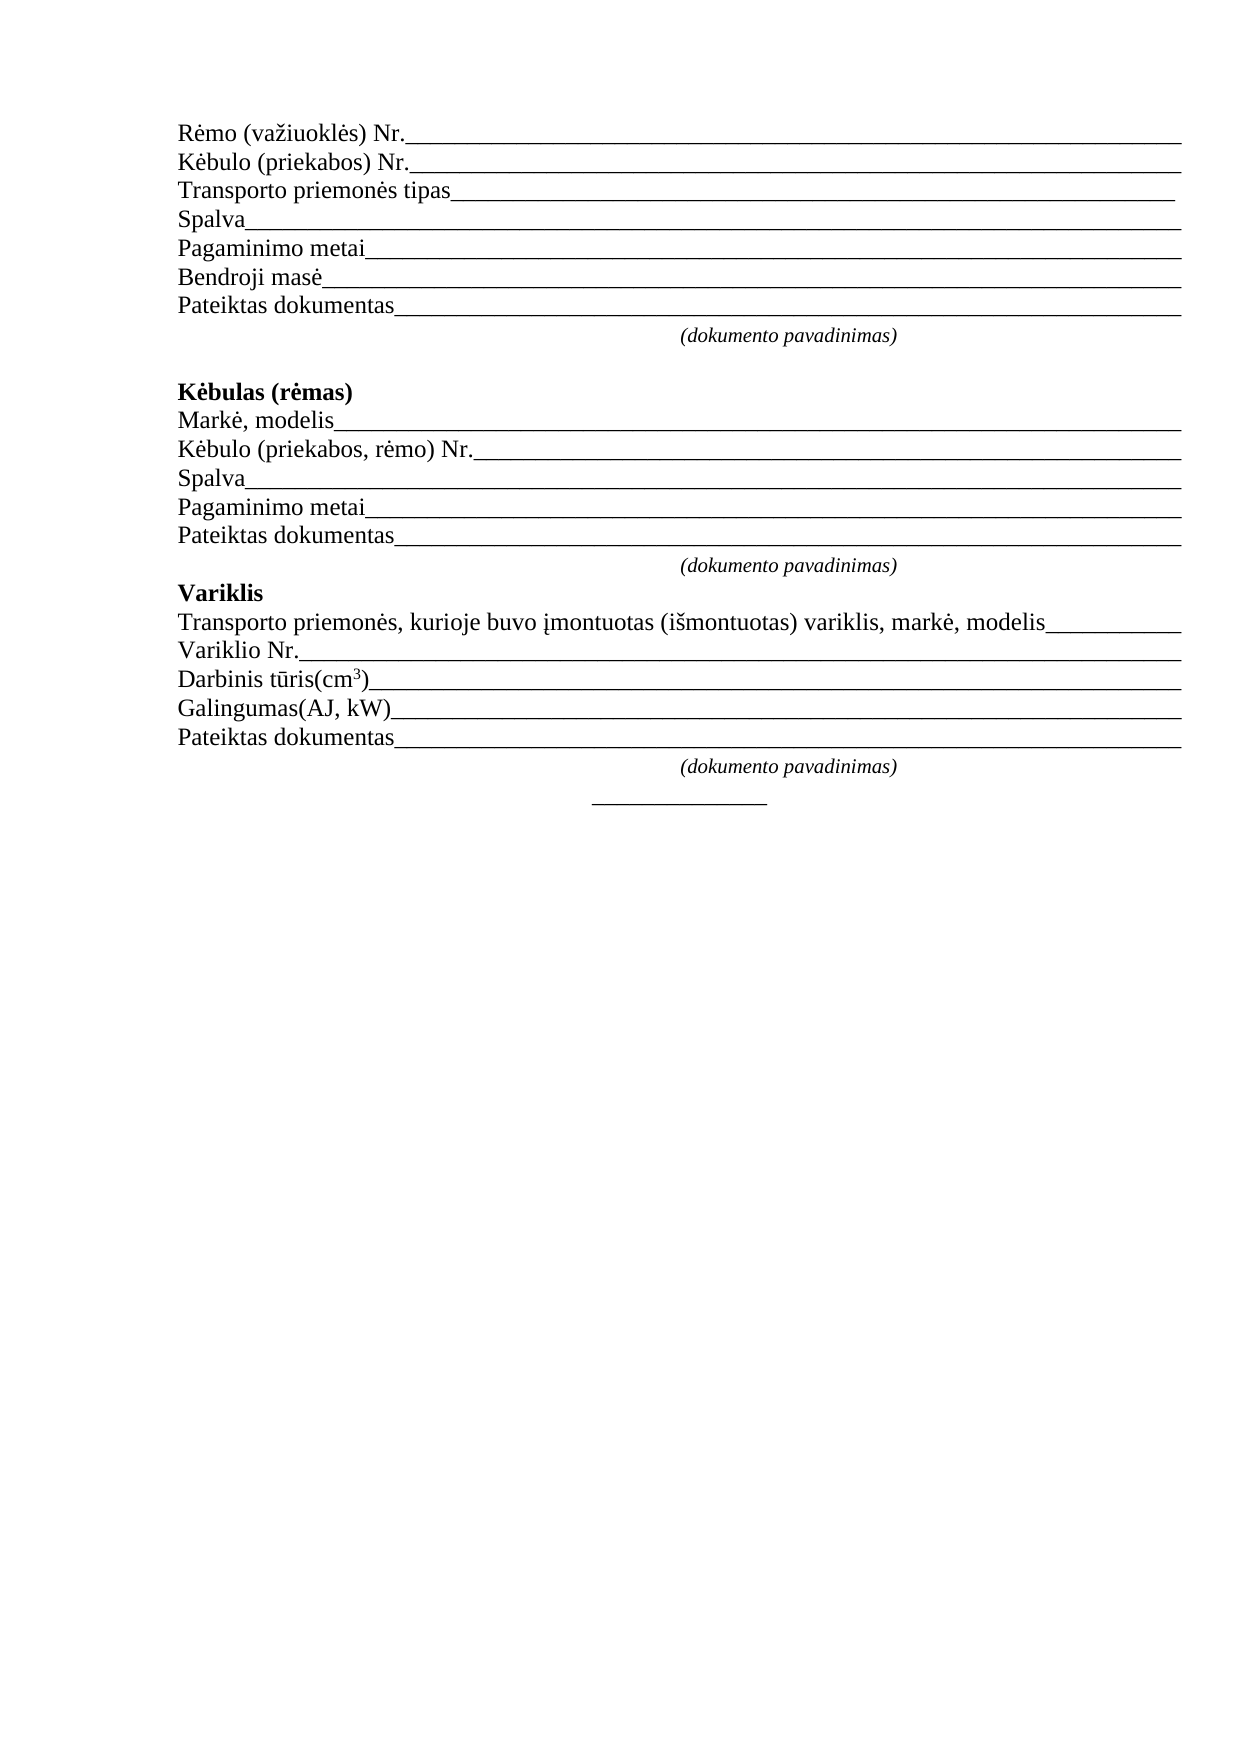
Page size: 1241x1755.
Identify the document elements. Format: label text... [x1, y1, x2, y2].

text Kėbulo (priekabos) Nr. [177, 147, 1181, 176]
text Spalva [177, 204, 1181, 233]
text (dokumento pavadinimas) [177, 751, 1181, 779]
text Pateiktas dokumentas [177, 291, 1181, 319]
text ______________ [177, 779, 1181, 808]
text Rėmo (važiuoklės) Nr. [177, 118, 1181, 147]
text Galingumas(AJ, kW) [177, 693, 1181, 722]
text Darbinis tūris(cm3) [177, 664, 1181, 693]
text Spalva [177, 463, 1181, 492]
text Kėbulas (rėmas) [177, 377, 1181, 406]
text Kėbulo (priekabos, rėmo) Nr. [177, 434, 1181, 463]
text Markė, modelis [177, 406, 1181, 434]
text Variklio Nr. [177, 636, 1181, 664]
text Variklis [177, 578, 1181, 607]
text Pateiktas dokumentas [177, 722, 1181, 751]
text (dokumento pavadinimas) [177, 549, 1181, 578]
text Transporto priemonės tipas [177, 176, 1181, 204]
text Pateiktas dokumentas [177, 521, 1181, 549]
text Transporto priemonės, kurioje buvo įmontuotas (išmontuotas) variklis, markė, modelis [177, 607, 1181, 636]
text Bendroji masė [177, 262, 1181, 291]
text Pagaminimo metai [177, 233, 1181, 262]
text Pagaminimo metai [177, 492, 1181, 521]
text (dokumento pavadinimas) [177, 319, 1181, 348]
